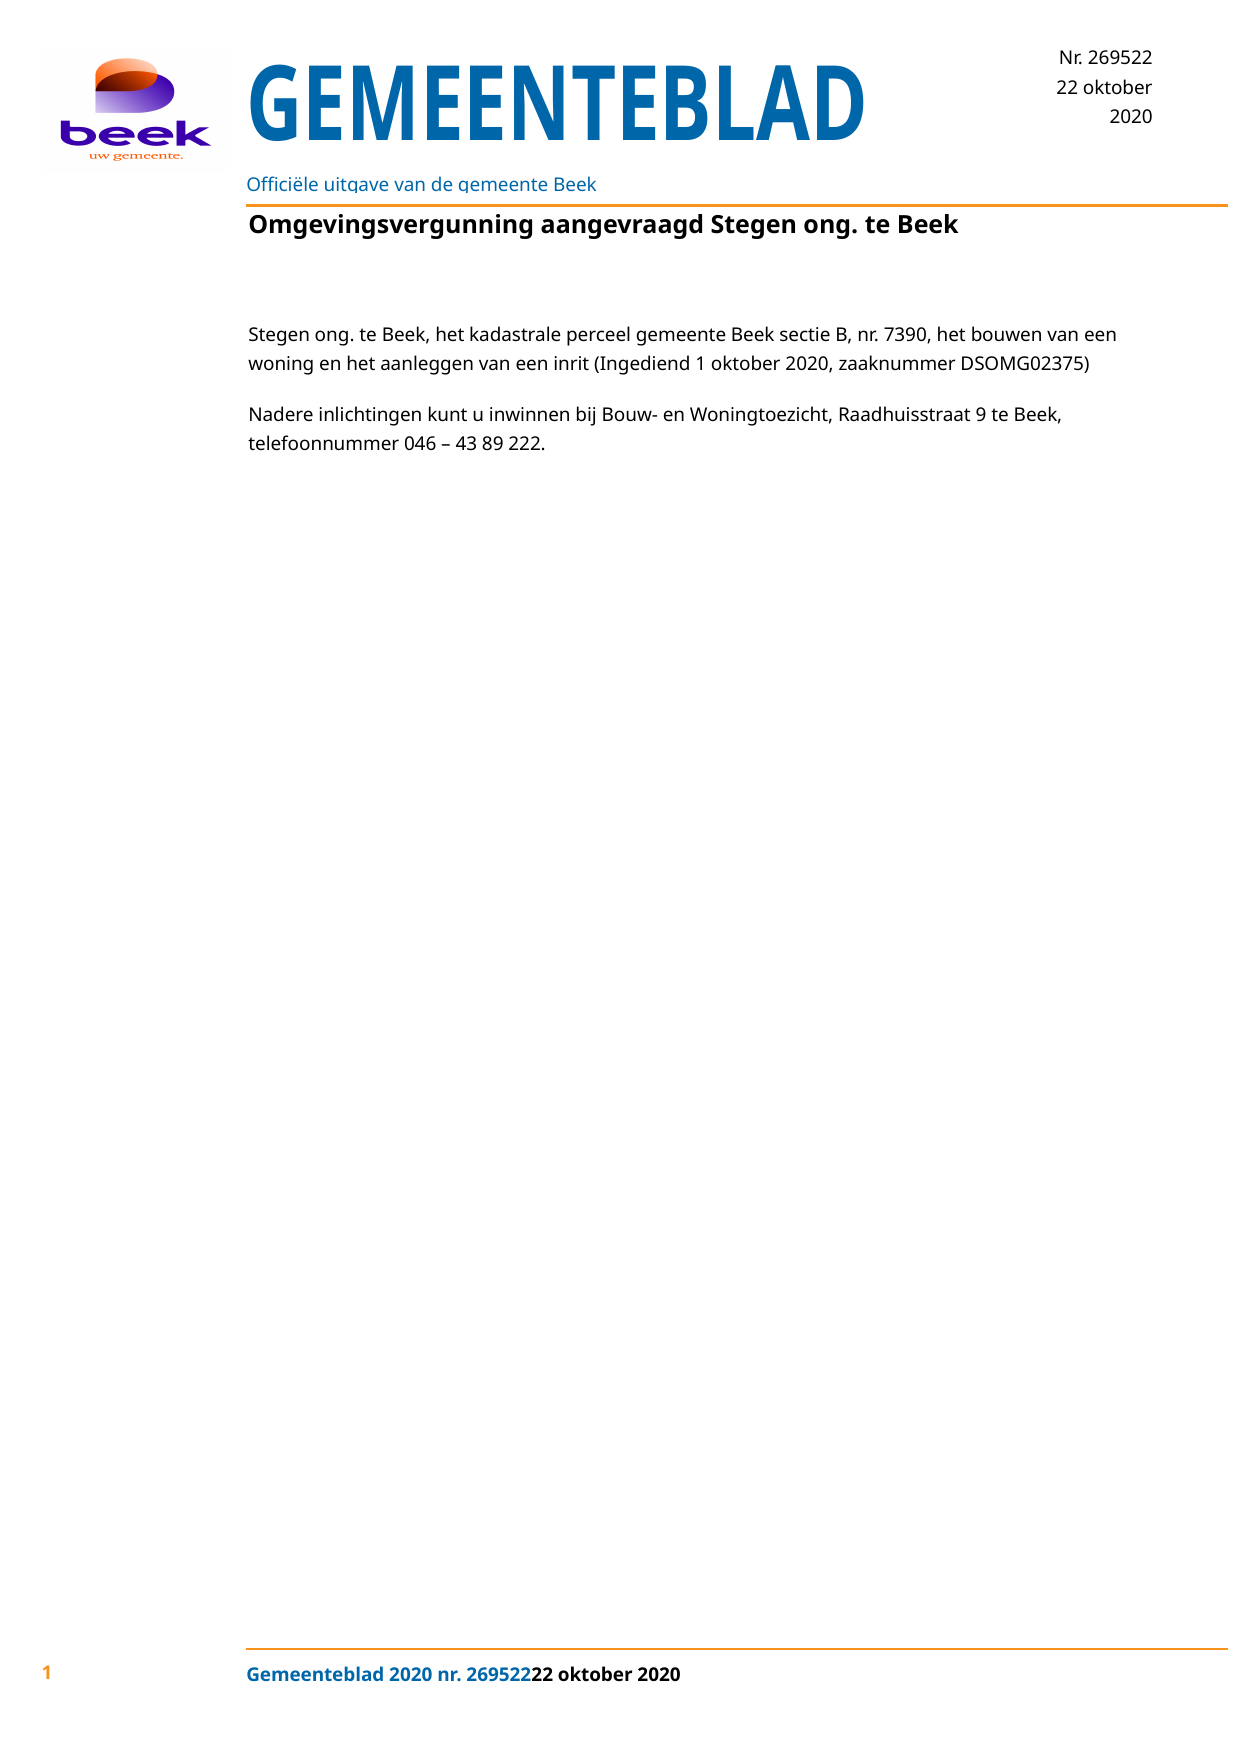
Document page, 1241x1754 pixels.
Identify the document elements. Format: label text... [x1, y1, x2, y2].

text Omgevingsvergunning aangevraagd Stegen ong. te Beek [248, 207, 1152, 241]
text Nadere inlichtingen kunt u inwinnen bij Bouw- en Woningtoezicht, Raadhuisstraat 9 te Beek, telefoonnummer 046 – 43 89 222. [248, 401, 1152, 456]
picture [41, 47, 231, 172]
text Stegen ong. te Beek, het kadastrale perceel gemeente Beek sectie B, nr. 7390, het bouwen van een woning en het aanleggen van een inrit (Ingediend 1 oktober 2020, zaaknummer DSOMG02375) [248, 321, 1152, 376]
